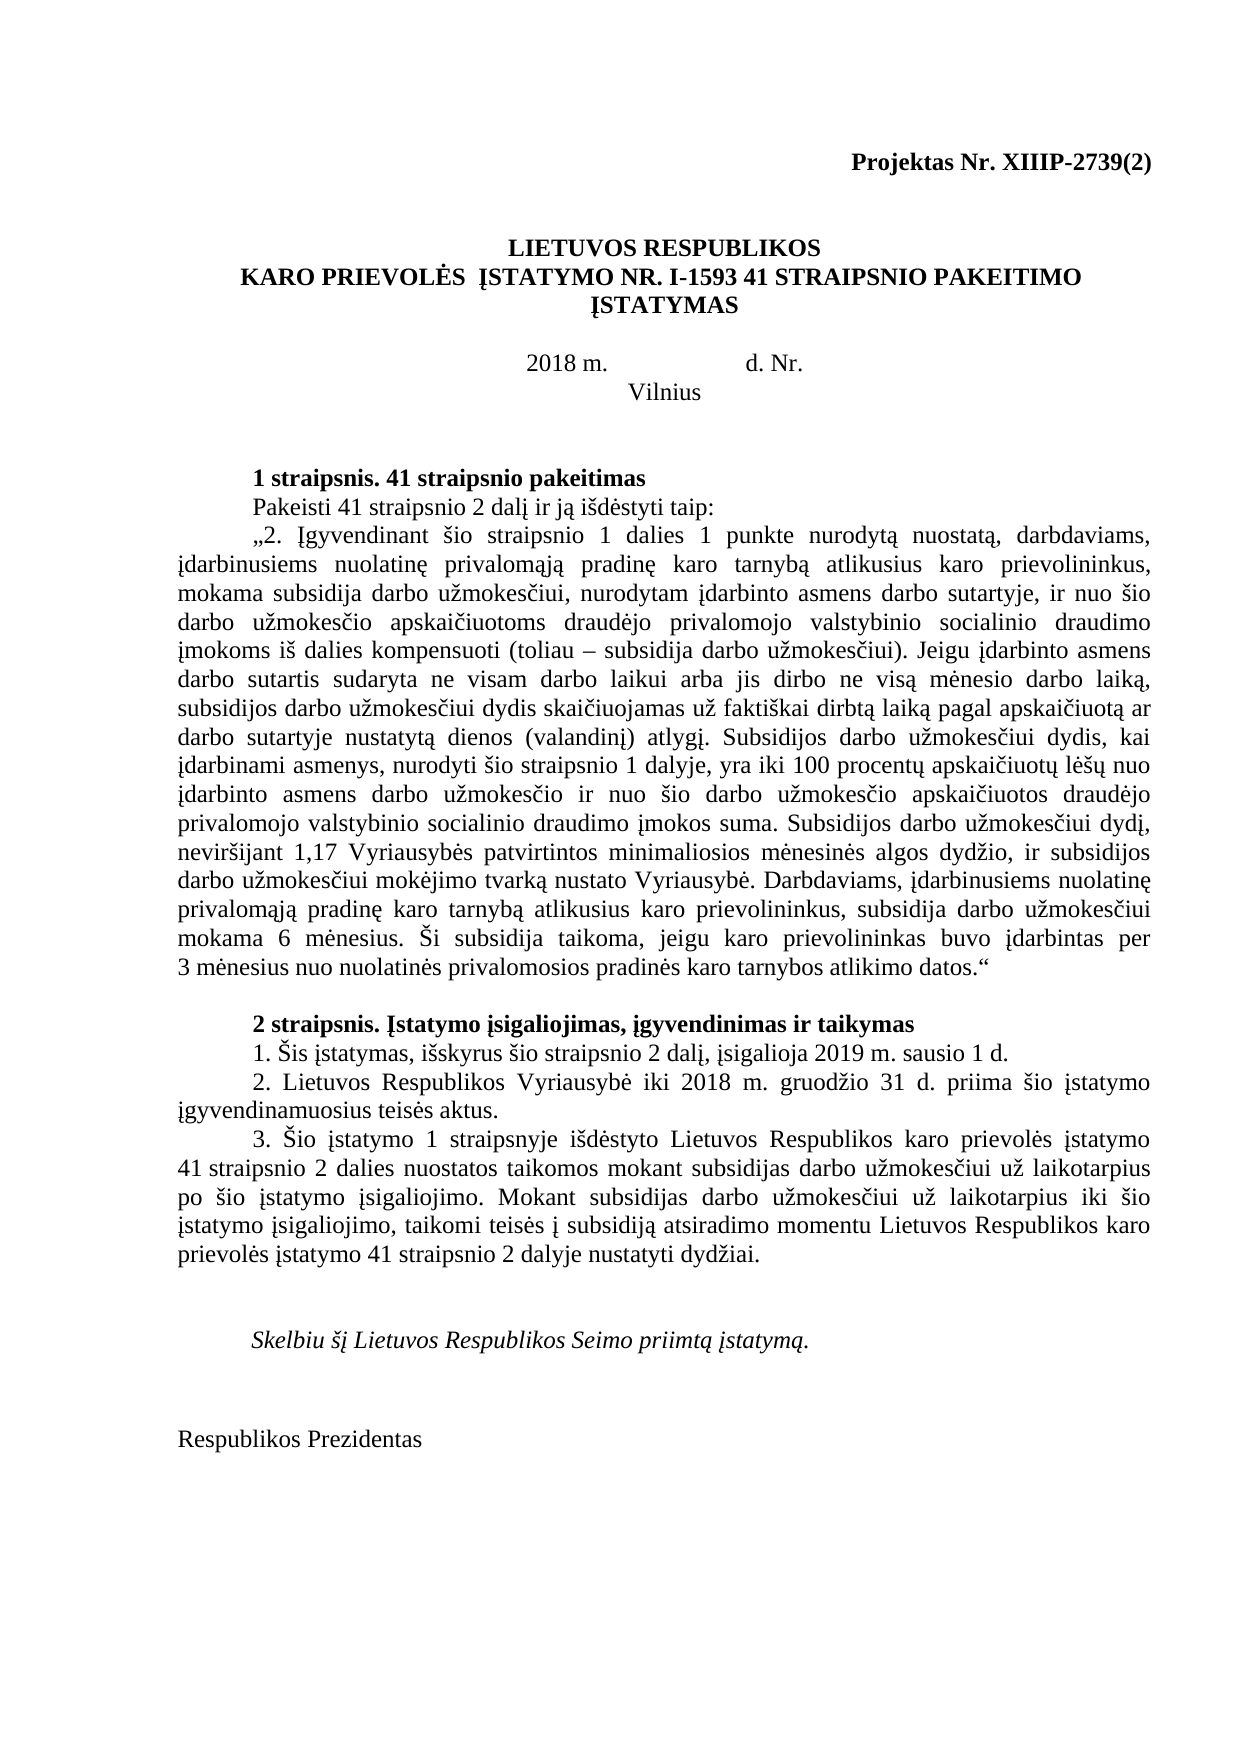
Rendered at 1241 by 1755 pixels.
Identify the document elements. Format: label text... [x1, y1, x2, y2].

text ĮSTATYMAS [177, 291, 1152, 319]
text 3. Šio įstatymo 1 straipsnyje išdėstyto Lietuvos Respublikos karo prievolės įstatymo 41 straipsnio 2 dalies nuostatos taikomos mokant subsidijas darbo užmokesčiui už laikotarpius po šio įstatymo įsigaliojimo. Mokant subsidijas darbo užmokesčiui už laikotarpius iki šio įstatymo įsigaliojimo, taikomi teisės į subsidiją atsiradimo momentu Lietuvos Respublikos karo prievolės įstatymo 41 straipsnio 2 dalyje nustatyti dydžiai. [177, 1124, 1152, 1268]
text „2. Įgyvendinant šio straipsnio 1 dalies 1 punkte nurodytą nuostatą, darbdaviams, įdarbinusiems nuolatinę privalomąją pradinę karo tarnybą atlikusius karo prievolininkus, mokama subsidija darbo užmokesčiui, nurodytam įdarbinto asmens darbo sutartyje, ir nuo šio darbo užmokesčio apskaičiuotoms draudėjo privalomojo valstybinio socialinio draudimo įmokoms iš dalies kompensuoti (toliau – subsidija darbo užmokesčiui). Jeigu įdarbinto asmens darbo sutartis sudaryta ne visam darbo laikui arba jis dirbo ne visą mėnesio darbo laiką, subsidijos darbo užmokesčiui dydis skaičiuojamas už faktiškai dirbtą laiką pagal apskaičiuotą ar darbo sutartyje nustatytą dienos (valandinį) atlygį. Subsidijos darbo užmokesčiui dydis, kai įdarbinami asmenys, nurodyti šio straipsnio 1 dalyje, yra iki 100 procentų apskaičiuotų lėšų nuo įdarbinto asmens darbo užmokesčio ir nuo šio darbo užmokesčio apskaičiuotos draudėjo privalomojo valstybinio socialinio draudimo įmokos suma. Subsidijos darbo užmokesčiui dydį, neviršijant 1,17 Vyriausybės patvirtintos minimaliosios mėnesinės algos dydžio, ir subsidijos darbo užmokesčiui mokėjimo tvarką nustato Vyriausybė. Darbdaviams, įdarbinusiems nuolatinę privalomąją pradinę karo tarnybą atlikusius karo prievolininkus, subsidija darbo užmokesčiui mokama 6 mėnesius. Ši subsidija taikoma, jeigu karo prievolininkas buvo įdarbintas per 3 mėnesius nuo nuolatinės privalomosios pradinės karo tarnybos atlikimo datos.“ [177, 521, 1152, 981]
text Skelbiu šį Lietuvos Respublikos Seimo priimtą įstatymą. [177, 1326, 1152, 1354]
text 1. Šis įstatymas, išskyrus šio straipsnio 2 dalį, įsigalioja 2019 m. sausio 1 d. [177, 1038, 1152, 1067]
text Pakeisti 41 straipsnio 2 dalį ir ją išdėstyti taip: [177, 492, 1152, 521]
text 1 straipsnis. 41 straipsnio pakeitimas [177, 463, 1152, 492]
text 2 straipsnis. Įstatymo įsigaliojimas, įgyvendinimas ir taikymas [177, 1009, 1152, 1038]
text 2. Lietuvos Respublikos Vyriausybė iki 2018 m. gruodžio 31 d. priima šio įstatymo įgyvendinamuosius teisės aktus. [177, 1067, 1152, 1124]
text Projektas Nr. XIIIP-2739(2) [717, 147, 1152, 176]
text Respublikos Prezidentas [177, 1424, 1152, 1453]
text LIETUVOS RESPUBLIKOS [177, 233, 1152, 262]
text KARO PRIEVOLĖS ĮSTATYMO NR. I-1593 41 STRAIPSNIO PAKEITIMO [177, 262, 1152, 291]
text Vilnius [177, 377, 1152, 406]
text 2018 m. d. Nr. [177, 348, 1152, 377]
